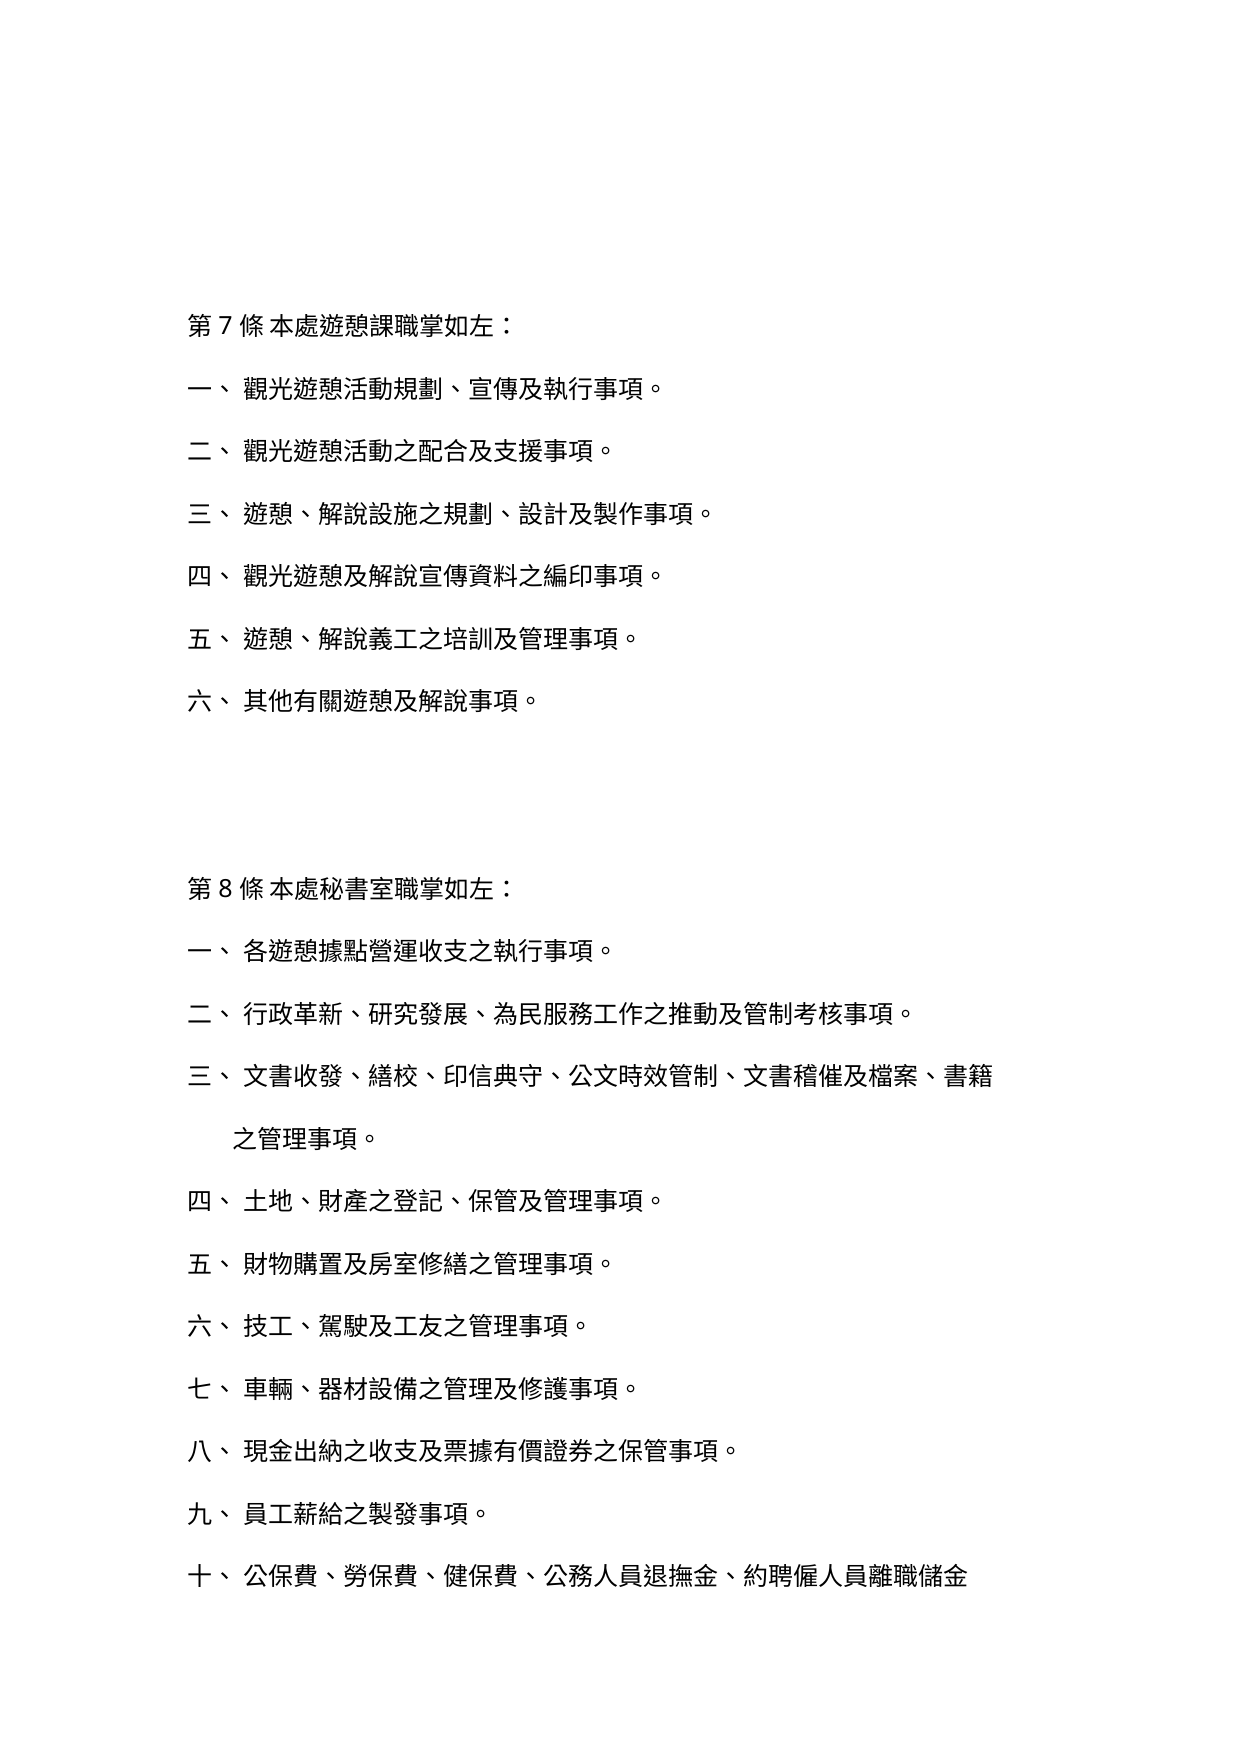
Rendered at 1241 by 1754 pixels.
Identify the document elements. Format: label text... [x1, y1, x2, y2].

text 第 7 條 本處遊憩課職掌如左： 一、 觀光遊憩活動規劃、宣傳及執行事項。 二、 觀光遊憩活動之配合及支援事項。 三、 遊憩、解說設施之規劃、設計及製作事項。 四、 觀光遊憩及解說宣傳資料之編印事項。 五、 遊憩、解說義工之培訓及管理事項。 六、 其他有關遊憩及解說事項。 第 8 條 本處秘書室職掌如左： 一、 各遊憩據點營運收支之執行事項。 二、 行政革新、研究發展、為民服務工作之推動及管制考核事項。 三、 文書收發、繕校、印信典守、公文時效管制、文書稽催及檔案、書籍 之管理事項。 四、 土地、財產之登記、保管及管理事項。 五、 財物購置及房室修繕之管理事項。 六、 技工、駕駛及工友之管理事項。 七、 車輛、器材設備之管理及修護事項。 八、 現金出納之收支及票據有價證券之保管事項。 九、 員工薪給之製發事項。 十、 公保費、勞保費、健保費、公務人員退撫金、約聘僱人員離職儲金 [187, 158, 1053, 1596]
